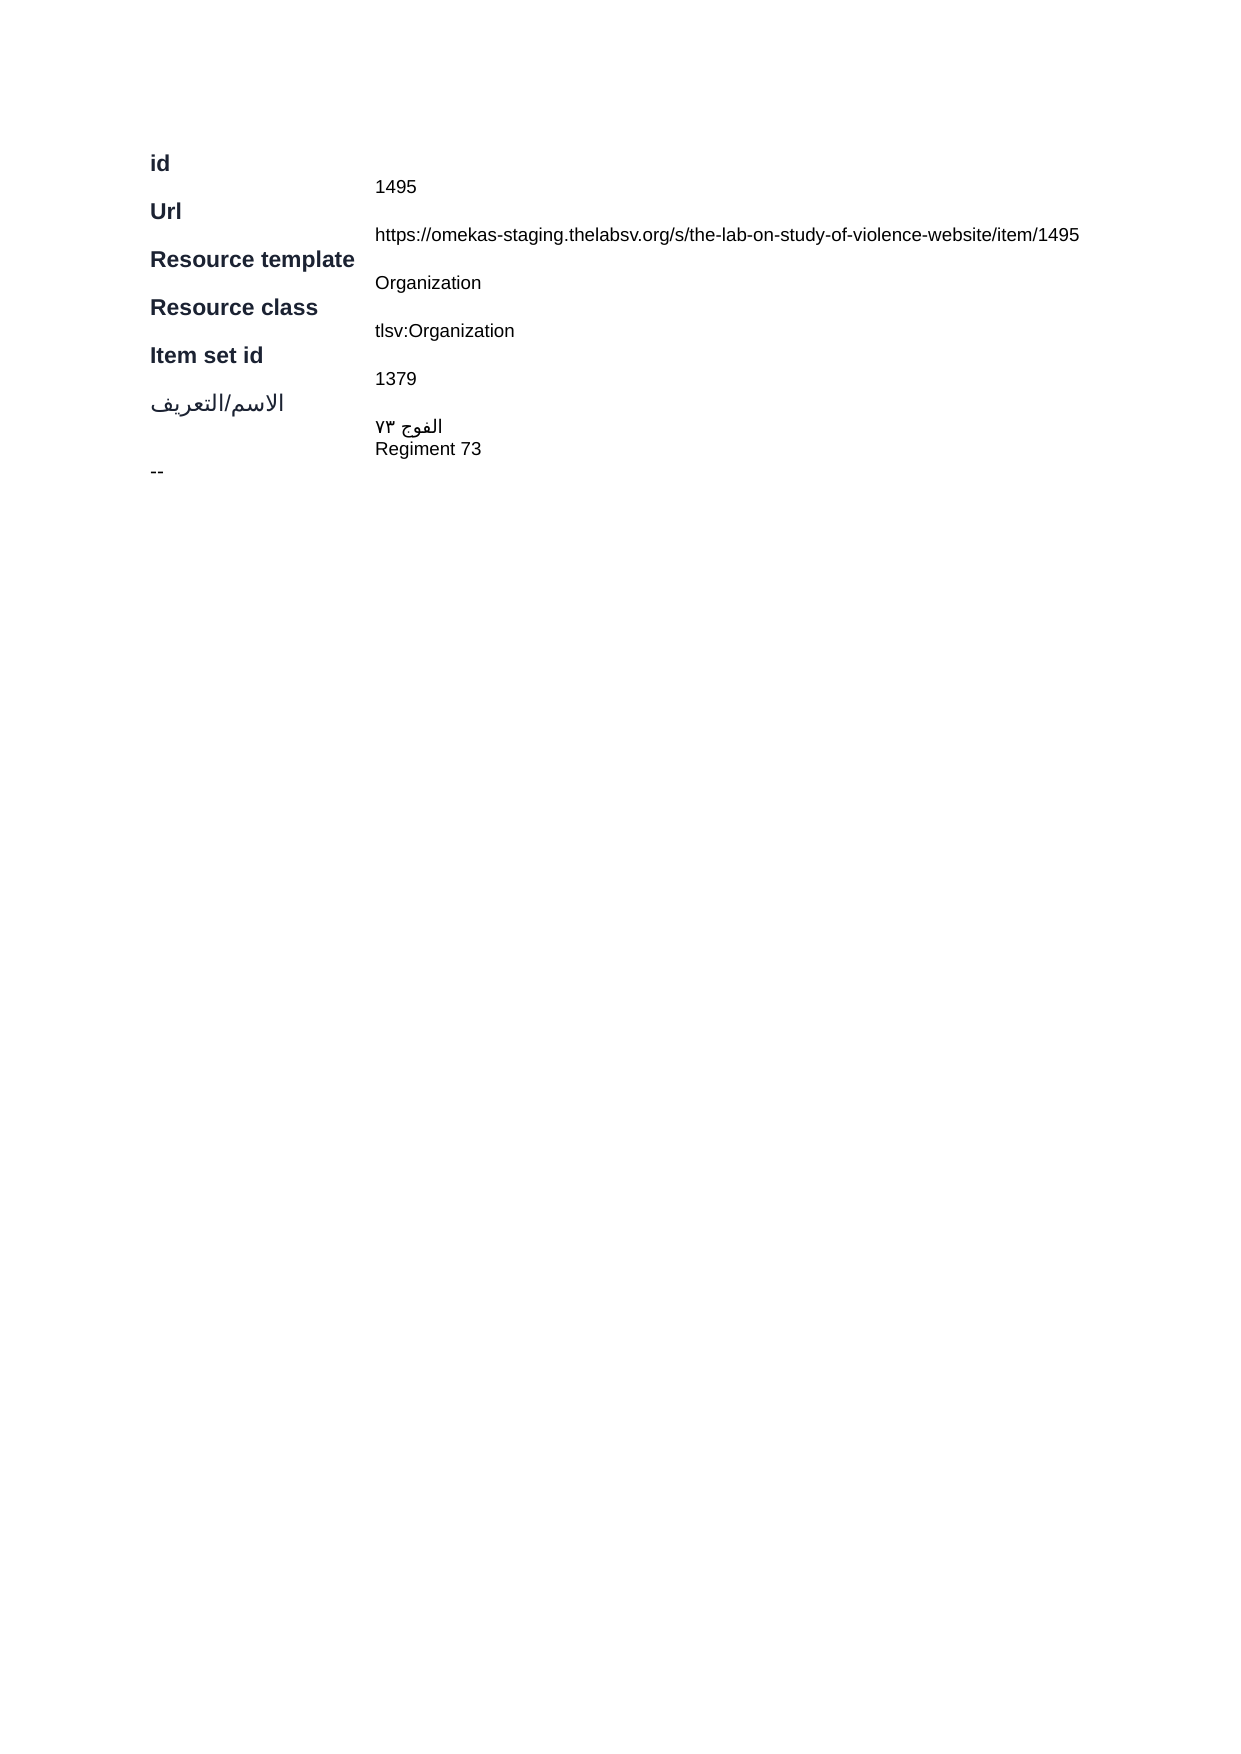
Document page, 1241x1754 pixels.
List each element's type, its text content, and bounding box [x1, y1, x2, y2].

text Regiment 73 [375, 437, 1090, 459]
text https://omekas-staging.thelabsv.org/s/the-lab-on-study-of-violence-website/item/1495 [375, 224, 1090, 246]
text الفوج ٧٣ [375, 416, 1090, 437]
text Organization [375, 272, 1090, 294]
text Url [150, 198, 1090, 224]
text Item set id [150, 342, 1090, 368]
text 1379 [375, 368, 1090, 389]
text Resource template [150, 246, 1090, 272]
text 1495 [375, 176, 1090, 198]
text -- [150, 459, 1090, 483]
text الاسم/التعريف [150, 389, 1090, 416]
text Resource class [150, 294, 1090, 320]
text tlsv:Organization [375, 320, 1090, 342]
text id [150, 150, 1090, 176]
